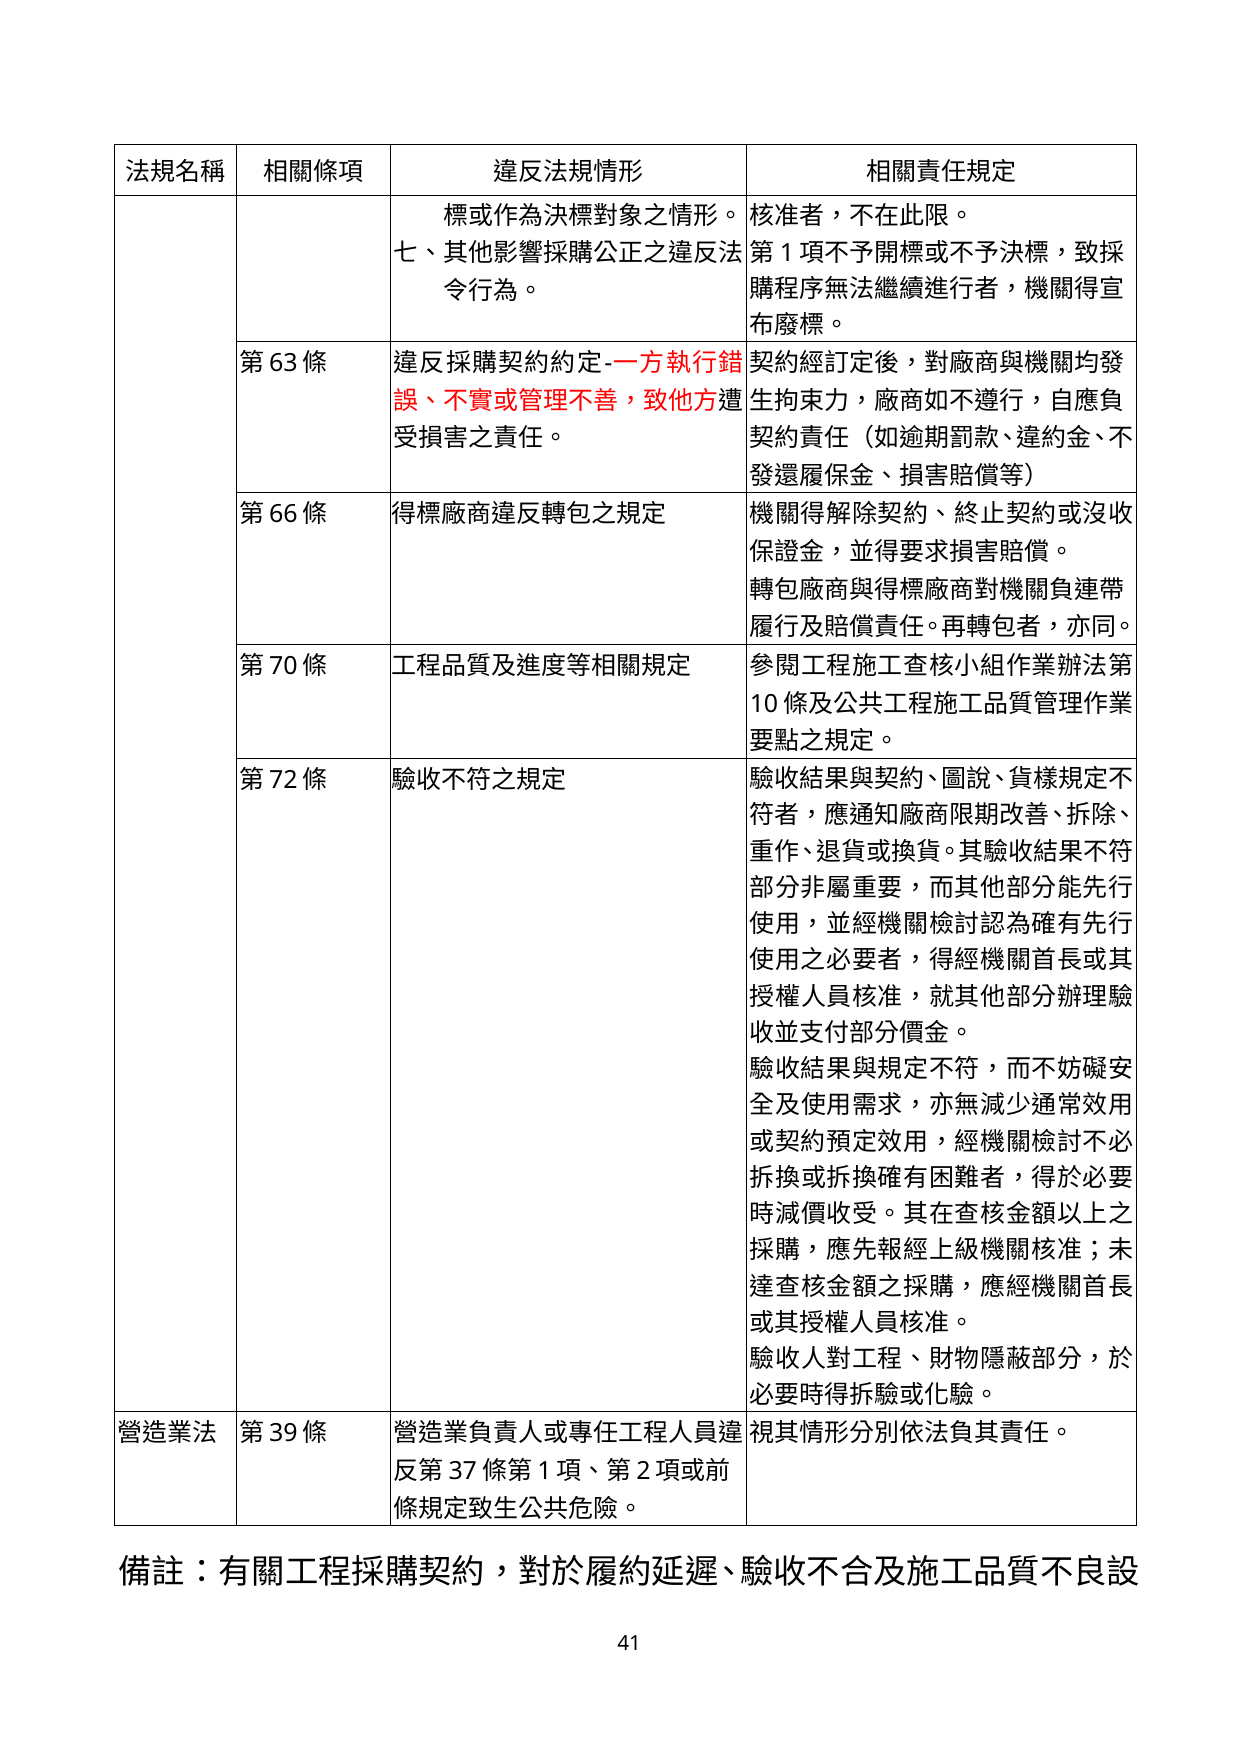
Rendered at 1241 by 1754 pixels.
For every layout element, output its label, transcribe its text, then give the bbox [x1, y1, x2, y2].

table_cell 第70條 [237, 645, 390, 758]
table_cell 契約經訂定後，對廠商與機關均發生拘束力，廠商如不遵行，自應負契約責任（如逾期罰款、違約金、不發還履保金、損害賠償等） [747, 342, 1136, 492]
table_cell 得標廠商違反轉包之規定 [391, 493, 746, 644]
table_cell 營造業負責人或專任工程人員違反第37條第1項、第2項或前條規定致生公共危險。 [391, 1412, 746, 1525]
table_cell 驗收不符之規定 [391, 759, 746, 1411]
table_header 相關條項 [237, 145, 390, 195]
table_cell 核准者，不在此限。 第1項不予開標或不予決標，致採購程序無法繼續進行者，機關得宣布廢標。 [747, 196, 1136, 341]
table_cell 工程品質及進度等相關規定 [391, 645, 746, 758]
table_cell 第39條 [237, 1412, 390, 1525]
table_cell 營造業法 [115, 1412, 236, 1525]
table_cell 第72條 [237, 759, 390, 1411]
table_cell 視其情形分別依法負其責任。 [747, 1412, 1136, 1525]
table_cell 機關得解除契約、終止契約或沒收保證金，並得要求損害賠償。 轉包廠商與得標廠商對機關負連帶履行及賠償責任。再轉包者，亦同。 [747, 493, 1136, 644]
table_cell 驗收結果與契約、圖說、貨樣規定不符者，應通知廠商限期改善、拆除、重作、退貨或換貨。其驗收結果不符部分非屬重要，而其他部分能先行使用，並經機關檢討認為確有先行使用之必要者，得經機關首長或其授權人員核准，就其他部分辦理驗收並支付部分價金。 驗收結果與規定不符，而不妨礙安全及使用需求，亦無減少通常效用或契約預定效用，經機關檢討不必拆換或拆換確有困難者，得於必要時減價收受。其在查核金額以上之採購，應先報經上級機關核准；未達查核金額之採購，應經機關首長或其授權人員核准。 驗收人對工程、財物隱蔽部分，於必要時得拆驗或化驗。 [747, 759, 1136, 1411]
table_cell 第66條 [237, 493, 390, 644]
table_cell [237, 196, 390, 341]
text 備註：有關工程採購契約，對於履約延遲、驗收不合及施工品質不良設 [118, 1545, 1140, 1593]
table_header 相關責任規定 [747, 145, 1136, 195]
table_cell 參閱工程施工查核小組作業辦法第10條及公共工程施工品質管理作業要點之規定。 [747, 645, 1136, 758]
table_cell 標或作為決標對象之情形。 七、其他影響採購公正之違反法令行為。 [391, 196, 746, 341]
table_cell 違反採購契約約定-一方執行錯誤、不實或管理不善，致他方遭受損害之責任。 [391, 342, 746, 492]
table_cell 第63條 [237, 342, 390, 492]
table_header 法規名稱 [115, 145, 236, 195]
table_header 違反法規情形 [391, 145, 746, 195]
table_cell [115, 196, 236, 1411]
